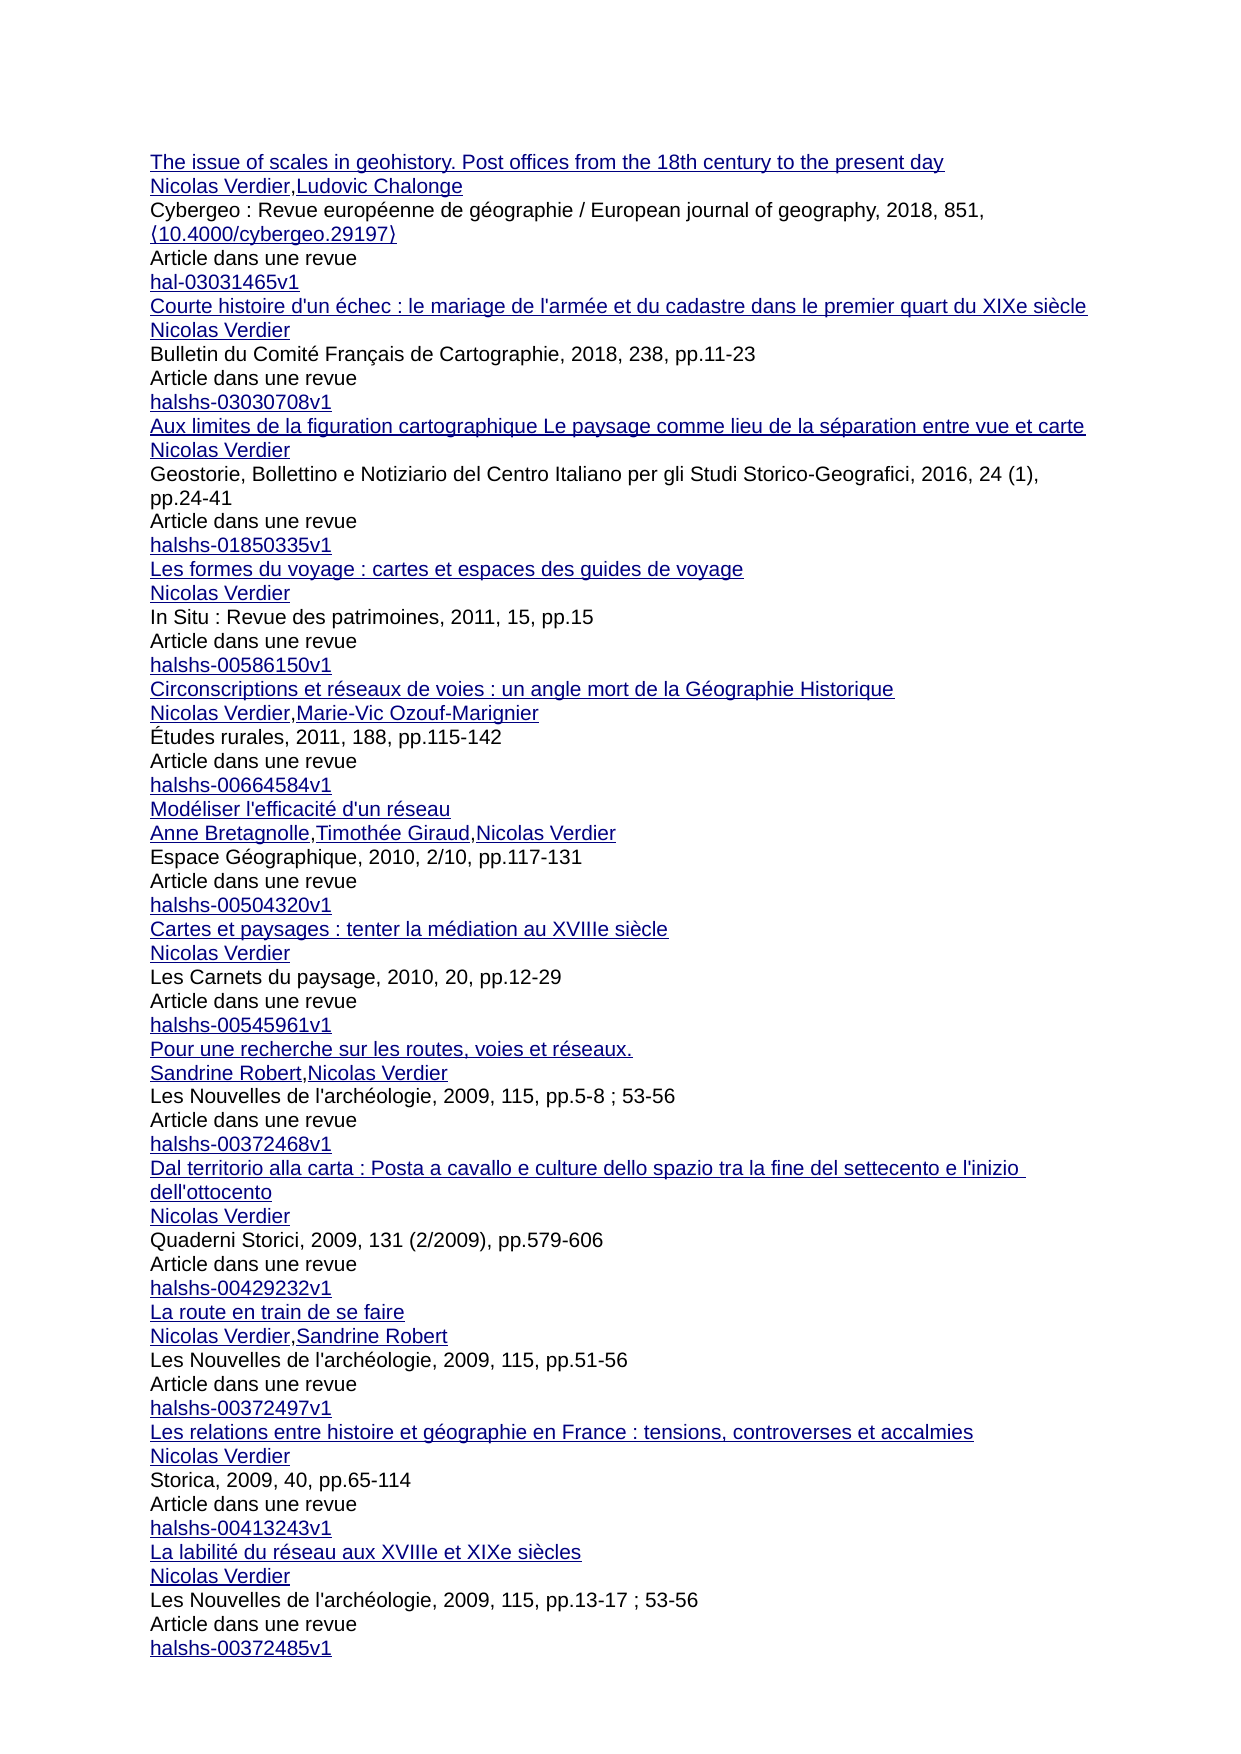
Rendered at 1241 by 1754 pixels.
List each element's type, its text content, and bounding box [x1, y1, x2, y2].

table_cell Les formes du voyage : cartes et espaces des guides de voyage Nicolas Verdier In Situ : Revue des patrimoines, 2011, 15, pp.15 Article dans une revue halshs-00586150v1 [150, 557, 1090, 677]
table_cell Courte histoire d'un échec : le mariage de l'armée et du cadastre dans le premier quart du XIXe siècle Nicolas Verdier Bulletin du Comité Français de Cartographie, 2018, 238, pp.11-23 Article dans une revue halshs-03030708v1 [150, 294, 1090, 413]
table_cell Cartes et paysages : tenter la médiation au XVIIIe siècle Nicolas Verdier Les Carnets du paysage, 2010, 20, pp.12-29 Article dans une revue halshs-00545961v1 [150, 917, 1090, 1036]
table_cell Les relations entre histoire et géographie en France : tensions, controverses et accalmies Nicolas Verdier Storica, 2009, 40, pp.65-114 Article dans une revue halshs-00413243v1 [150, 1420, 1090, 1539]
table_cell Modéliser l'efficacité d'un réseau Anne Bretagnolle,Timothée Giraud,Nicolas Verdier Espace Géographique, 2010, 2/10, pp.117-131 Article dans une revue halshs-00504320v1 [150, 797, 1090, 917]
table_cell Aux limites de la figuration cartographique Le paysage comme lieu de la séparation entre vue et carte Nicolas Verdier Geostorie, Bollettino e Notiziario del Centro Italiano per gli Studi Storico-Geografici, 2016, 24 (1), pp.24-41 Article dans une revue halshs-01850335v1 [150, 414, 1090, 557]
table_cell Circonscriptions et réseaux de voies : un angle mort de la Géographie Historique Nicolas Verdier,Marie-Vic Ozouf-Marignier Études rurales, 2011, 188, pp.115-142 Article dans une revue halshs-00664584v1 [150, 677, 1090, 797]
table_cell Dal territorio alla carta : Posta a cavallo e culture dello spazio tra la fine del settecento e l'inizio dell'ottocento Nicolas Verdier Quaderni Storici, 2009, 131 (2/2009), pp.579-606 Article dans une revue halshs-00429232v1 [150, 1156, 1090, 1300]
table_cell La route en train de se faire Nicolas Verdier,Sandrine Robert Les Nouvelles de l'archéologie, 2009, 115, pp.51-56 Article dans une revue halshs-00372497v1 [150, 1300, 1090, 1420]
table_cell The issue of scales in geohistory. Post offices from the 18th century to the present day Nicolas Verdier,Ludovic Chalonge Cybergeo : Revue européenne de géographie / European journal of geography, 2018, 851, ⟨10.4000/cybergeo.29197⟩ Article dans une revue hal-03031465v1 [150, 150, 1090, 294]
table_cell La labilité du réseau aux XVIIIe et XIXe siècles Nicolas Verdier Les Nouvelles de l'archéologie, 2009, 115, pp.13-17 ; 53-56 Article dans une revue halshs-00372485v1 [150, 1540, 1090, 1659]
table_cell Pour une recherche sur les routes, voies et réseaux. Sandrine Robert,Nicolas Verdier Les Nouvelles de l'archéologie, 2009, 115, pp.5-8 ; 53-56 Article dans une revue halshs-00372468v1 [150, 1036, 1090, 1156]
